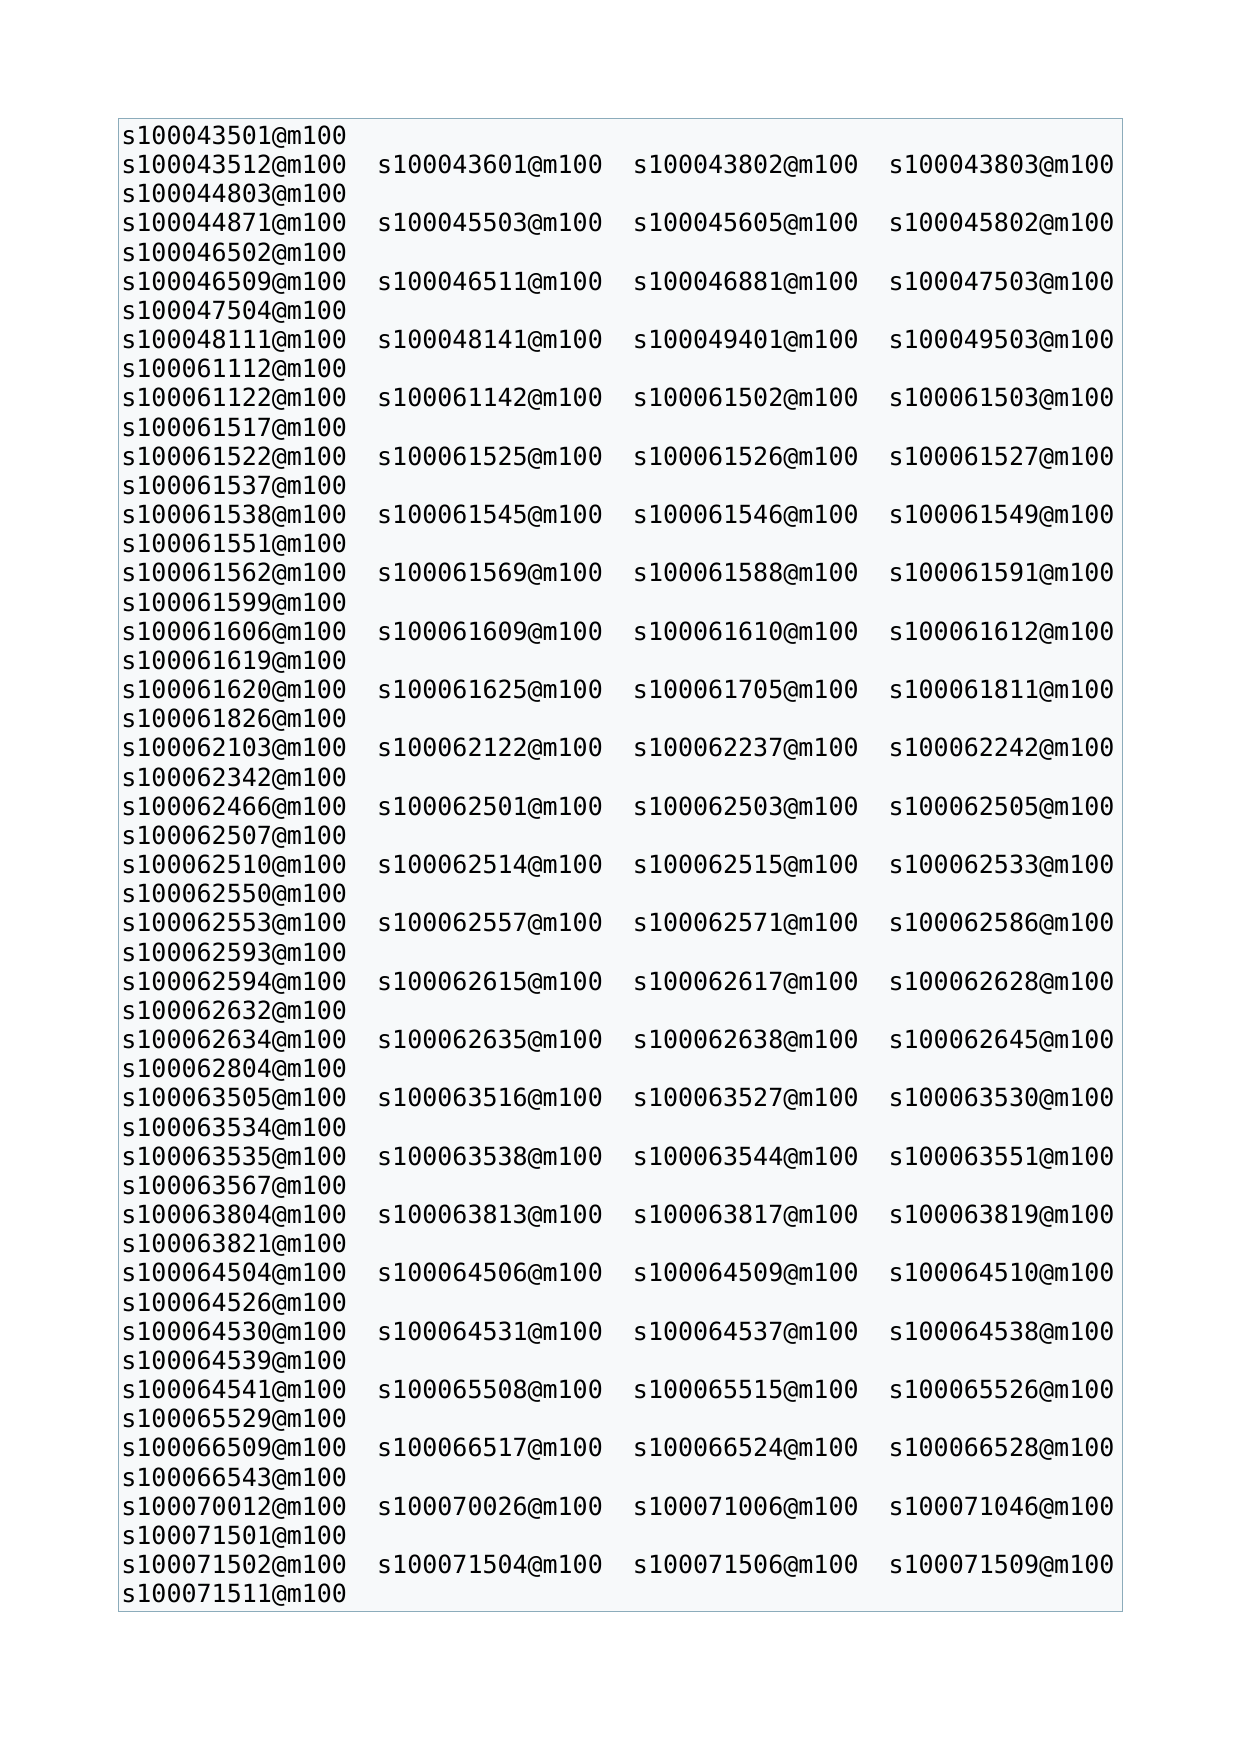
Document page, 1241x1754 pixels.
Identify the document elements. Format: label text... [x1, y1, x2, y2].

text s100043501@m100 s100043512@m100 s100043601@m100 s100043802@m100 s100043803@m100 s100044803@m100 s100044871@m100 s100045503@m100 s100045605@m100 s100045802@m100 s100046502@m100 s100046509@m100 s100046511@m100 s100046881@m100 s100047503@m100 s100047504@m100 s100048111@m100 s100048141@m100 s100049401@m100 s100049503@m100 s100061112@m100 s100061122@m100 s100061142@m100 s100061502@m100 s100061503@m100 s100061517@m100 s100061522@m100 s100061525@m100 s100061526@m100 s100061527@m100 s100061537@m100 s100061538@m100 s100061545@m100 s100061546@m100 s100061549@m100 s100061551@m100 s100061562@m100 s100061569@m100 s100061588@m100 s100061591@m100 s100061599@m100 s100061606@m100 s100061609@m100 s100061610@m100 s100061612@m100 s100061619@m100 s100061620@m100 s100061625@m100 s100061705@m100 s100061811@m100 s100061826@m100 s100062103@m100 s100062122@m100 s100062237@m100 s100062242@m100 s100062342@m100 s100062466@m100 s100062501@m100 s100062503@m100 s100062505@m100 s100062507@m100 s100062510@m100 s100062514@m100 s100062515@m100 s100062533@m100 s100062550@m100 s100062553@m100 s100062557@m100 s100062571@m100 s100062586@m100 s100062593@m100 s100062594@m100 s100062615@m100 s100062617@m100 s100062628@m100 s100062632@m100 s100062634@m100 s100062635@m100 s100062638@m100 s100062645@m100 s100062804@m100 s100063505@m100 s100063516@m100 s100063527@m100 s100063530@m100 s100063534@m100 s100063535@m100 s100063538@m100 s100063544@m100 s100063551@m100 s100063567@m100 s100063804@m100 s100063813@m100 s100063817@m100 s100063819@m100 s100063821@m100 s100064504@m100 s100064506@m100 s100064509@m100 s100064510@m100 s100064526@m100 s100064530@m100 s100064531@m100 s100064537@m100 s100064538@m100 s100064539@m100 s100064541@m100 s100065508@m100 s100065515@m100 s100065526@m100 s100065529@m100 s100066509@m100 s100066517@m100 s100066524@m100 s100066528@m100 s100066543@m100 s100070012@m100 s100070026@m100 s100071006@m100 s100071046@m100 s100071501@m100 s100071502@m100 s100071504@m100 s100071506@m100 s100071509@m100 s100071511@m100 [119, 119, 1122, 1611]
